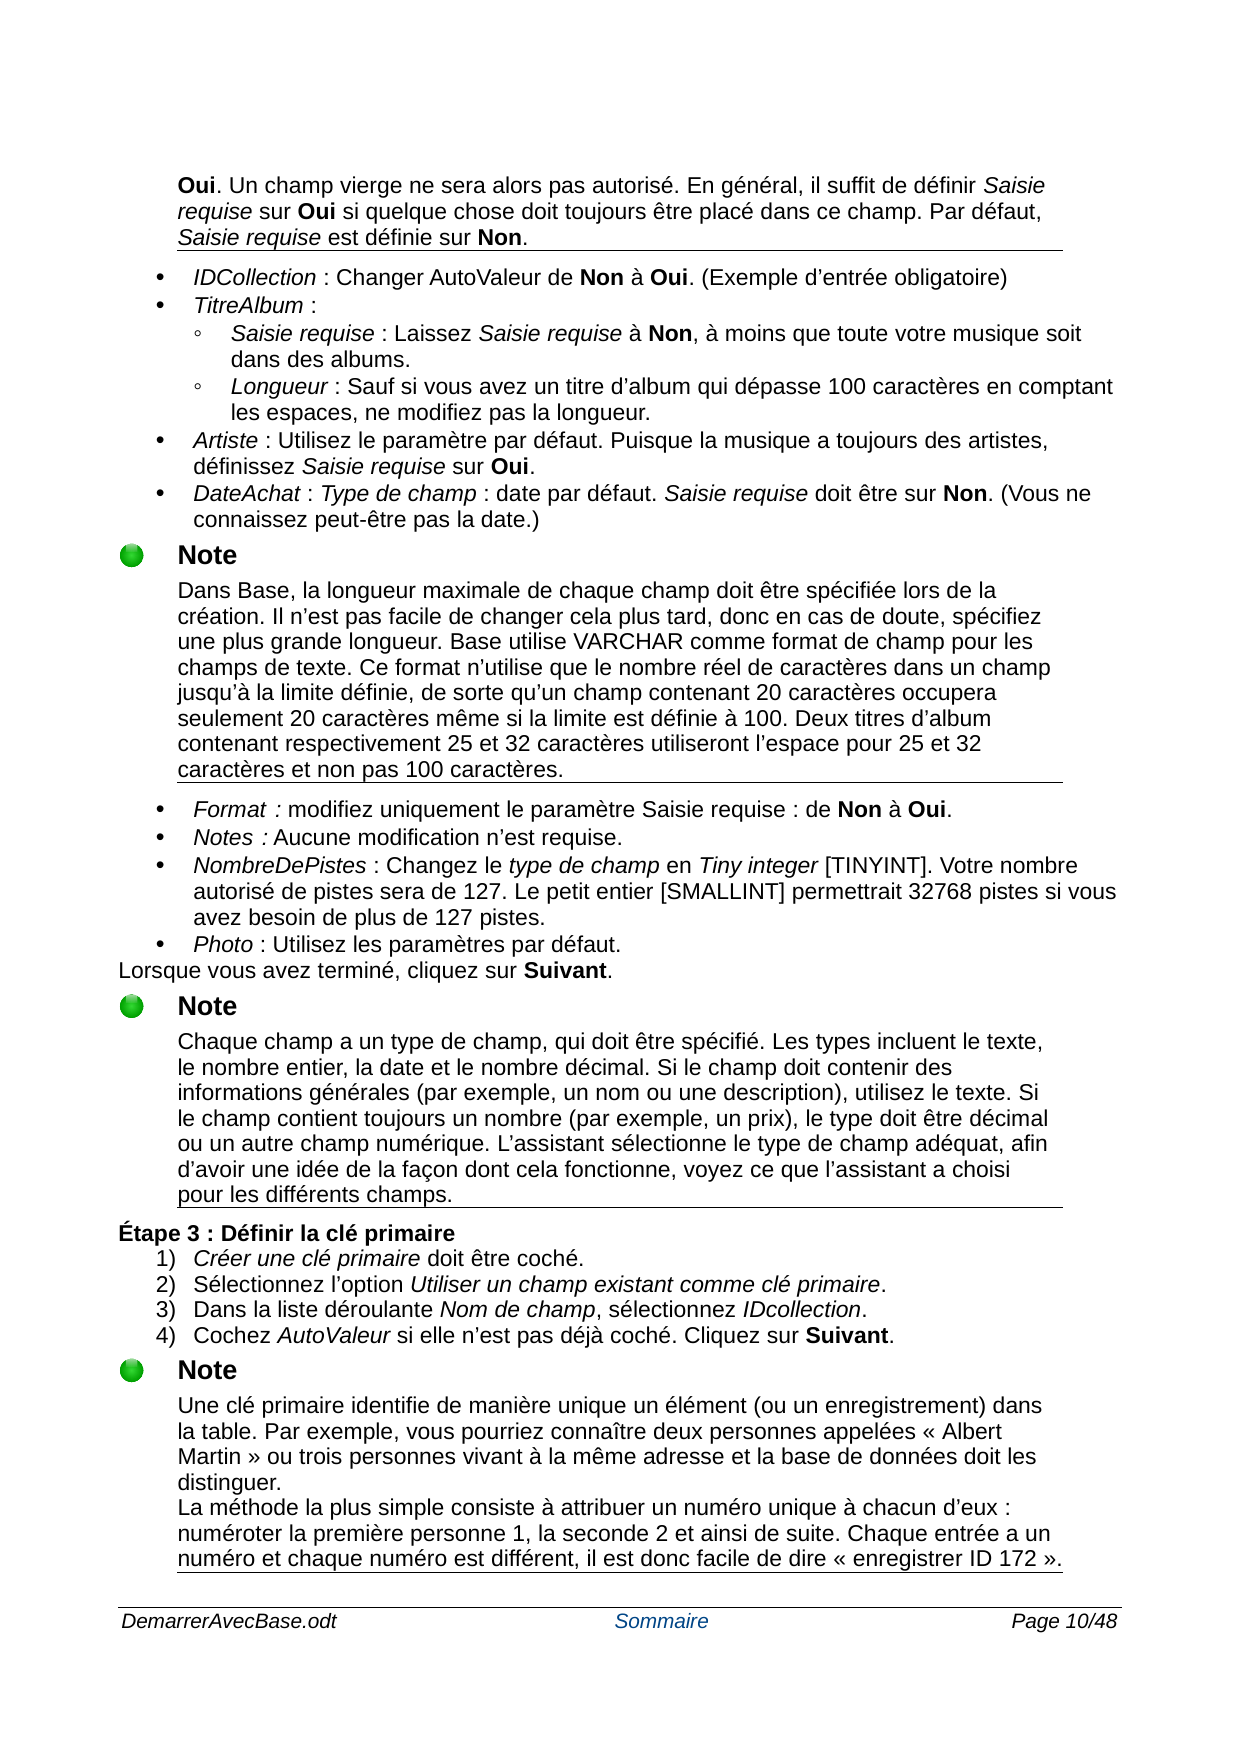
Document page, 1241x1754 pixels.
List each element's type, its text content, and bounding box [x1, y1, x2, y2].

text Étape 3 : Définir la clé primaire [118, 1220, 1122, 1246]
list Note [59, 1355, 1122, 1386]
list Dans la liste déroulante Nom de champ, sélectionnez IDcollection. [156, 1297, 1122, 1322]
list Note [59, 540, 1122, 570]
list IDCollection : Changer AutoValeur de Non à Oui. (Exemple d’entrée obligatoire) [156, 262, 1122, 291]
list Saisie requise : Laissez Saisie requise à Non, à moins que toute votre musique soit dans des albums. [193, 318, 1122, 372]
list TitreAlbum : [156, 291, 1122, 318]
list Longueur : Sauf si vous avez un titre d’album qui dépasse 100 caractères en comptant les espaces, ne modifiez pas la longueur. [193, 372, 1122, 426]
text Oui. Un champ vierge ne sera alors pas autorisé. En général, il suffit de définir Saisie requise sur Oui si quelque chose doit toujours être placé dans ce champ. Par défaut, Saisie requise est définie sur Non. [177, 173, 1063, 250]
list Cochez AutoValeur si elle n’est pas déjà coché. Cliquez sur Suivant. [156, 1322, 1122, 1348]
list DateAchat : Type de champ : date par défaut. Saisie requise doit être sur Non. (Vous ne connaissez peut-être pas la date.) [156, 479, 1122, 533]
text Lorsque vous avez terminé, cliquez sur Suivant. [118, 958, 1122, 983]
text Dans Base, la longueur maximale de chaque champ doit être spécifiée lors de la création. Il n’est pas facile de changer cela plus tard, donc en cas de doute, spécifiez une plus grande longueur. Base utilise VARCHAR comme format de champ pour les champs de texte. Ce format n’utilise que le nombre réel de caractères dans un champ jusqu’à la limite définie, de sorte qu’un champ contenant 20 caractères occupera seulement 20 caractères même si la limite est définie à 100. Deux titres d’album contenant respectivement 25 et 32 caractères utiliseront l’espace pour 25 et 32 caractères et non pas 100 caractères. [177, 578, 1063, 782]
list Photo : Utilisez les paramètres par défaut. [156, 930, 1122, 958]
list Note [59, 991, 1122, 1021]
list Artiste : Utilisez le paramètre par défaut. Puisque la musique a toujours des artistes, définissez Saisie requise sur Oui. [156, 426, 1122, 479]
text Une clé primaire identifie de manière unique un élément (ou un enregistrement) dans la table. Par exemple, vous pourriez connaître deux personnes appelées « Albert Martin » ou trois personnes vivant à la même adresse et la base de données doit les distinguer. La méthode la plus simple consiste à attribuer un numéro unique à chacun d’eux : numéroter la première personne 1, la seconde 2 et ainsi de suite. Chaque entrée a un numéro et chaque numéro est différent, il est donc facile de dire « enregistrer ID 172 ». [177, 1393, 1063, 1572]
list Sélectionnez l’option Utiliser un champ existant comme clé primaire. [156, 1271, 1122, 1297]
list NombreDePistes : Changez le type de champ en Tiny integer [TINYINT]. Votre nombre autorisé de pistes sera de 127. Le petit entier [SMALLINT] permettrait 32768 pistes si vous avez besoin de plus de 127 pistes. [156, 851, 1122, 930]
list Créer une clé primaire doit être coché. [156, 1246, 1122, 1271]
list Format : modifiez uniquement le paramètre Saisie requise : de Non à Oui. [156, 795, 1122, 823]
list Notes : Aucune modification n’est requise. [156, 823, 1122, 851]
text Chaque champ a un type de champ, qui doit être spécifié. Les types incluent le texte, le nombre entier, la date et le nombre décimal. Si le champ doit contenir des informations générales (par exemple, un nom ou une description), utilisez le texte. Si le champ contient toujours un nombre (par exemple, un prix), le type doit être décimal ou un autre champ numérique. L’assistant sélectionne le type de champ adéquat, afin d’avoir une idée de la façon dont cela fonctionne, voyez ce que l’assistant a choisi pour les différents champs. [177, 1029, 1063, 1207]
